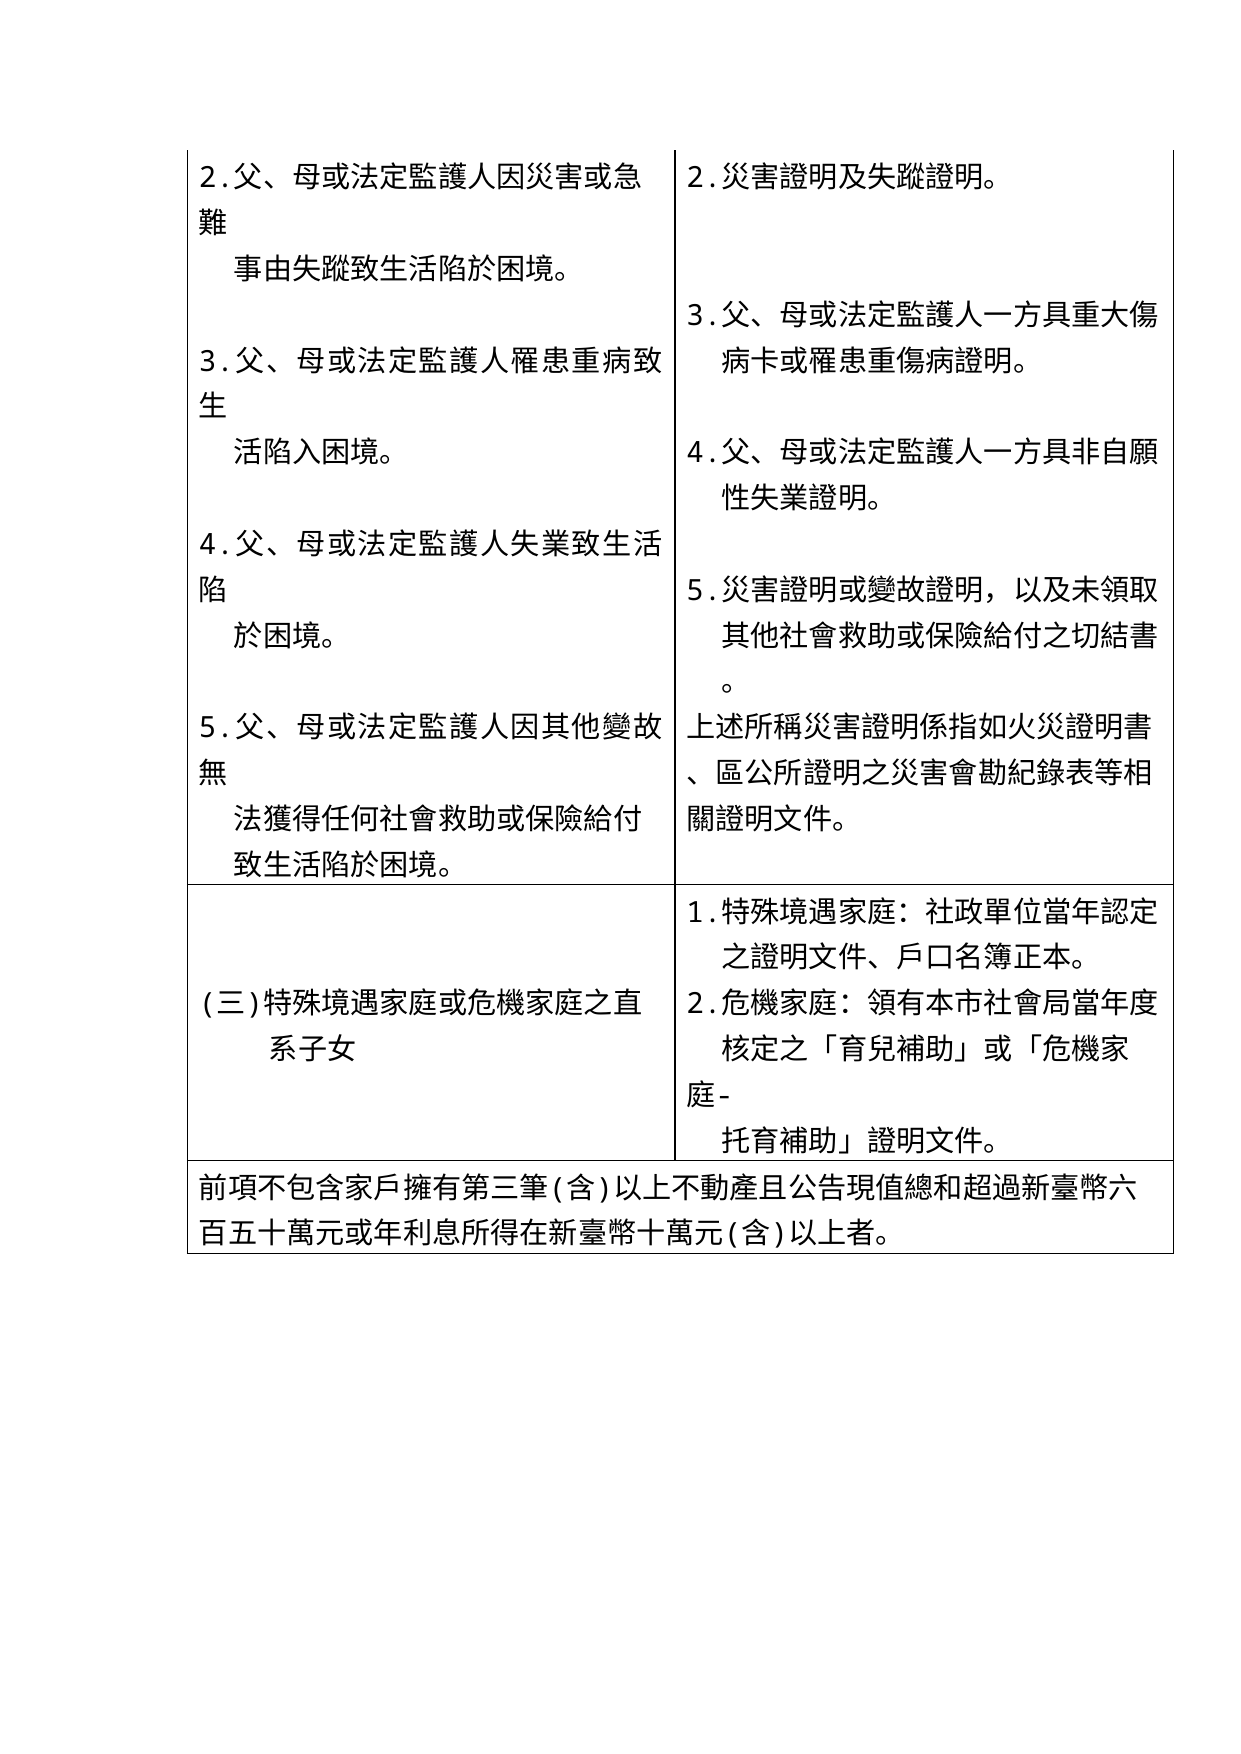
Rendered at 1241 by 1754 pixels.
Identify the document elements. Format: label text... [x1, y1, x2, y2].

table_cell 前項不包含家戶擁有第三筆(含)以上不動產且公告現值總和超過新臺幣六百五十萬元或年利息所得在新臺幣十萬元(含)以上者。 [188, 1161, 1173, 1253]
table_cell 2.父、母或法定監護人因災害或急難 事由失蹤致生活陷於困境。 3.父、母或法定監護人罹患重病致生 活陷入困境。 4.父、母或法定監護人失業致生活陷 於困境。 5.父、母或法定監護人因其他變故無 法獲得任何社會救助或保險給付 致生活陷於困境。 [188, 151, 674, 884]
table_cell (三)特殊境遇家庭或危機家庭之直 系子女 [188, 885, 674, 1160]
table_cell 1.特殊境遇家庭：社政單位當年認定 之證明文件、戶口名簿正本。 2.危機家庭：領有本市社會局當年度 核定之「育兒補助」或「危機家庭- 托育補助」證明文件。 [676, 885, 1173, 1160]
table_cell 2.災害證明及失蹤證明。 3.父、母或法定監護人一方具重大傷 病卡或罹患重傷病證明。 4.父、母或法定監護人一方具非自願 性失業證明。 5.災害證明或變故證明，以及未領取 其他社會救助或保險給付之切結書 。 上述所稱災害證明係指如火災證明書 、區公所證明之災害會勘紀錄表等相關證明文件。 [676, 151, 1173, 884]
